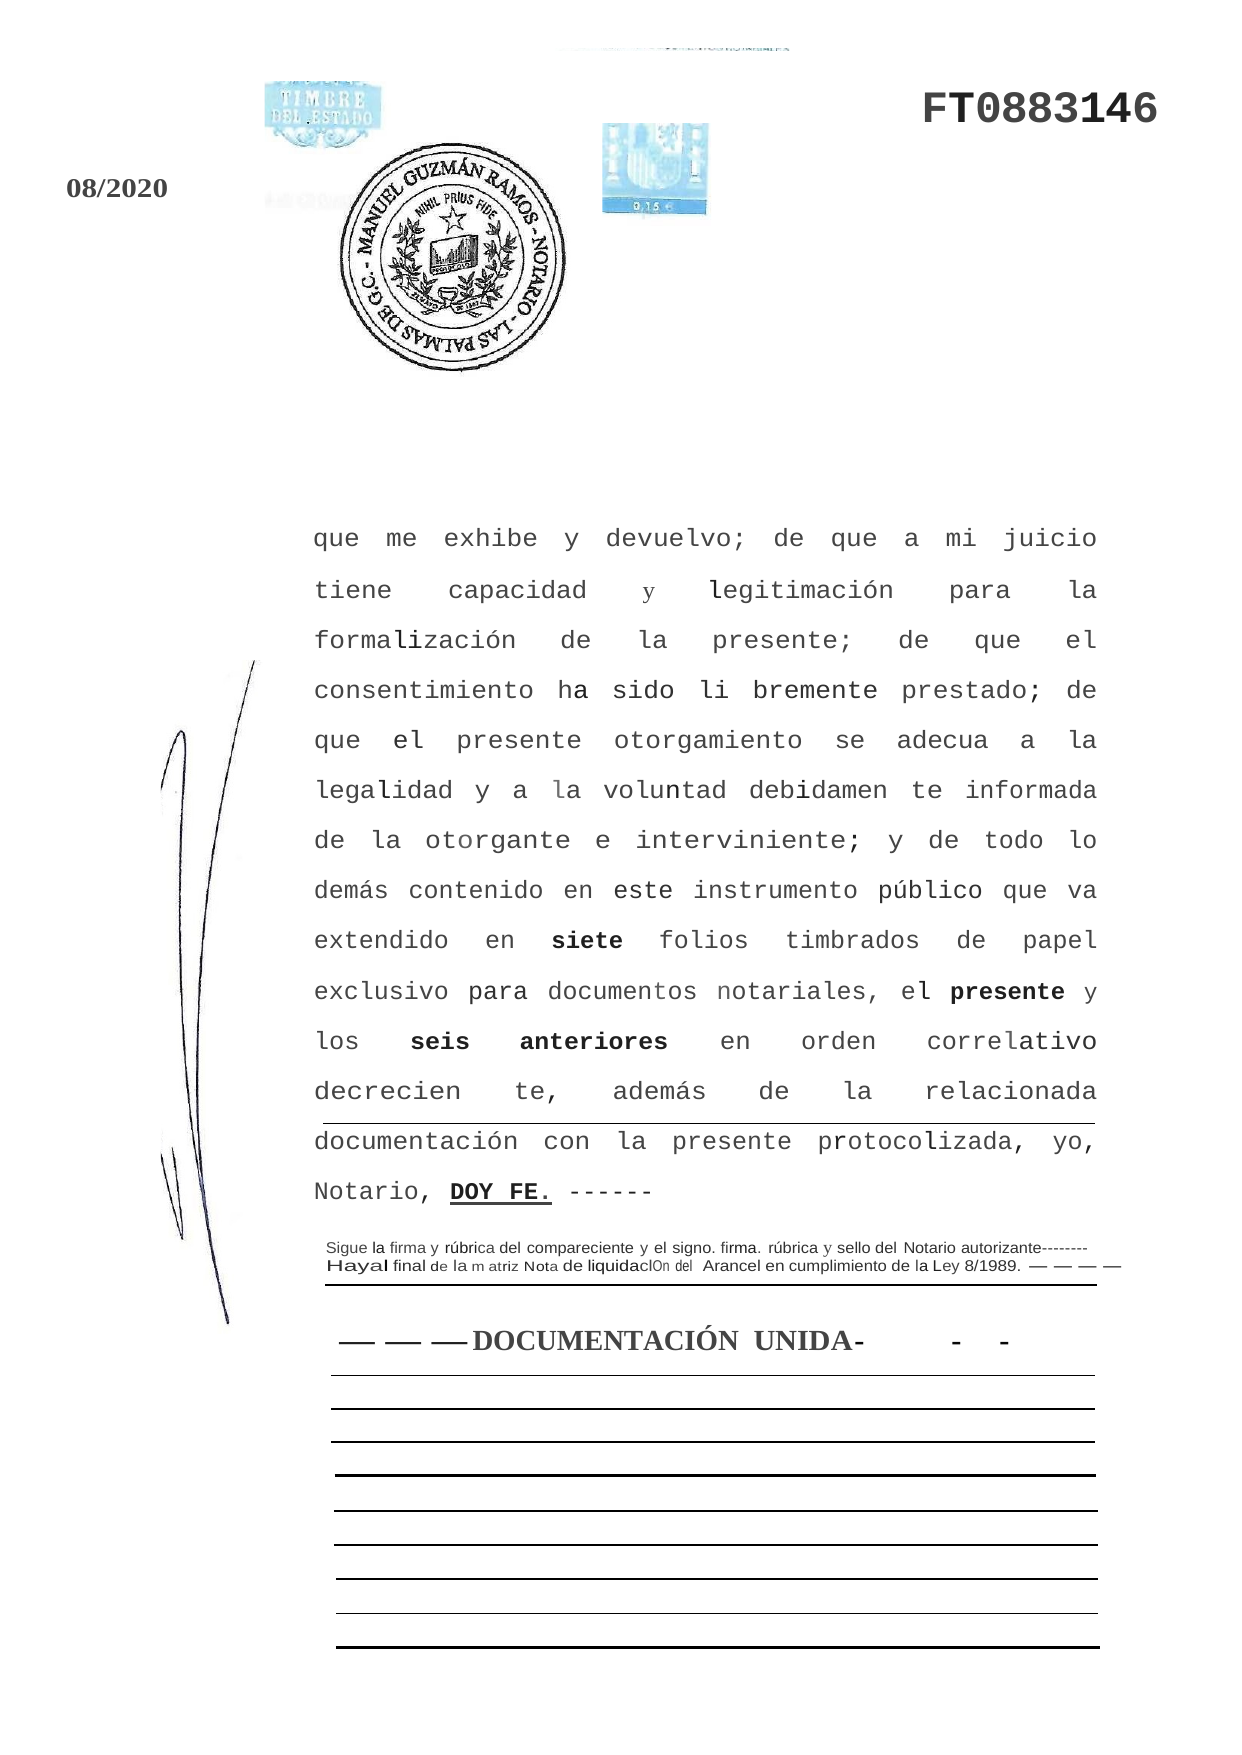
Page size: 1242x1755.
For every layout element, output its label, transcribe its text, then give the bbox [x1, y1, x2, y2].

text ---DOCUMENTACIÓN UNIDA- - - [334, 1323, 1169, 1357]
text Hayal final de la m atriz Nota de liquidaclOn del Arancel en cumplimiento de la Ley 8/1989. ---- [326, 1258, 1169, 1275]
text 08/2020 [66, 172, 264, 203]
text [571, 172, 602, 203]
text Sigue la firma y rúbrica del compareciente y el signo. firma. rúbrica y sello del Notario autorizante ­ [326, 1238, 1169, 1258]
text FT0883146 [921, 85, 1169, 136]
text que me exhibe y devuelvo; de que a mi juicio tiene capacidad y legitimación para la formalización de la presente; de que el consentimiento ha sido li­ bremente prestado; de que el presente otorgamiento se adecua a la legalidad y a la voluntad debidamen­ te informada de la otorgante e interviniente; y de todo lo demás contenido en este instrumento público que va extendido en siete folios timbrados de papel exclusivo para documentos notariales, el presente y los seis anteriores en orden correlativo decrecien­ te, además de la relacionada documentación con la presente protocolizada, yo, Notario, DOY FE. ------ [313, 526, 1097, 1207]
